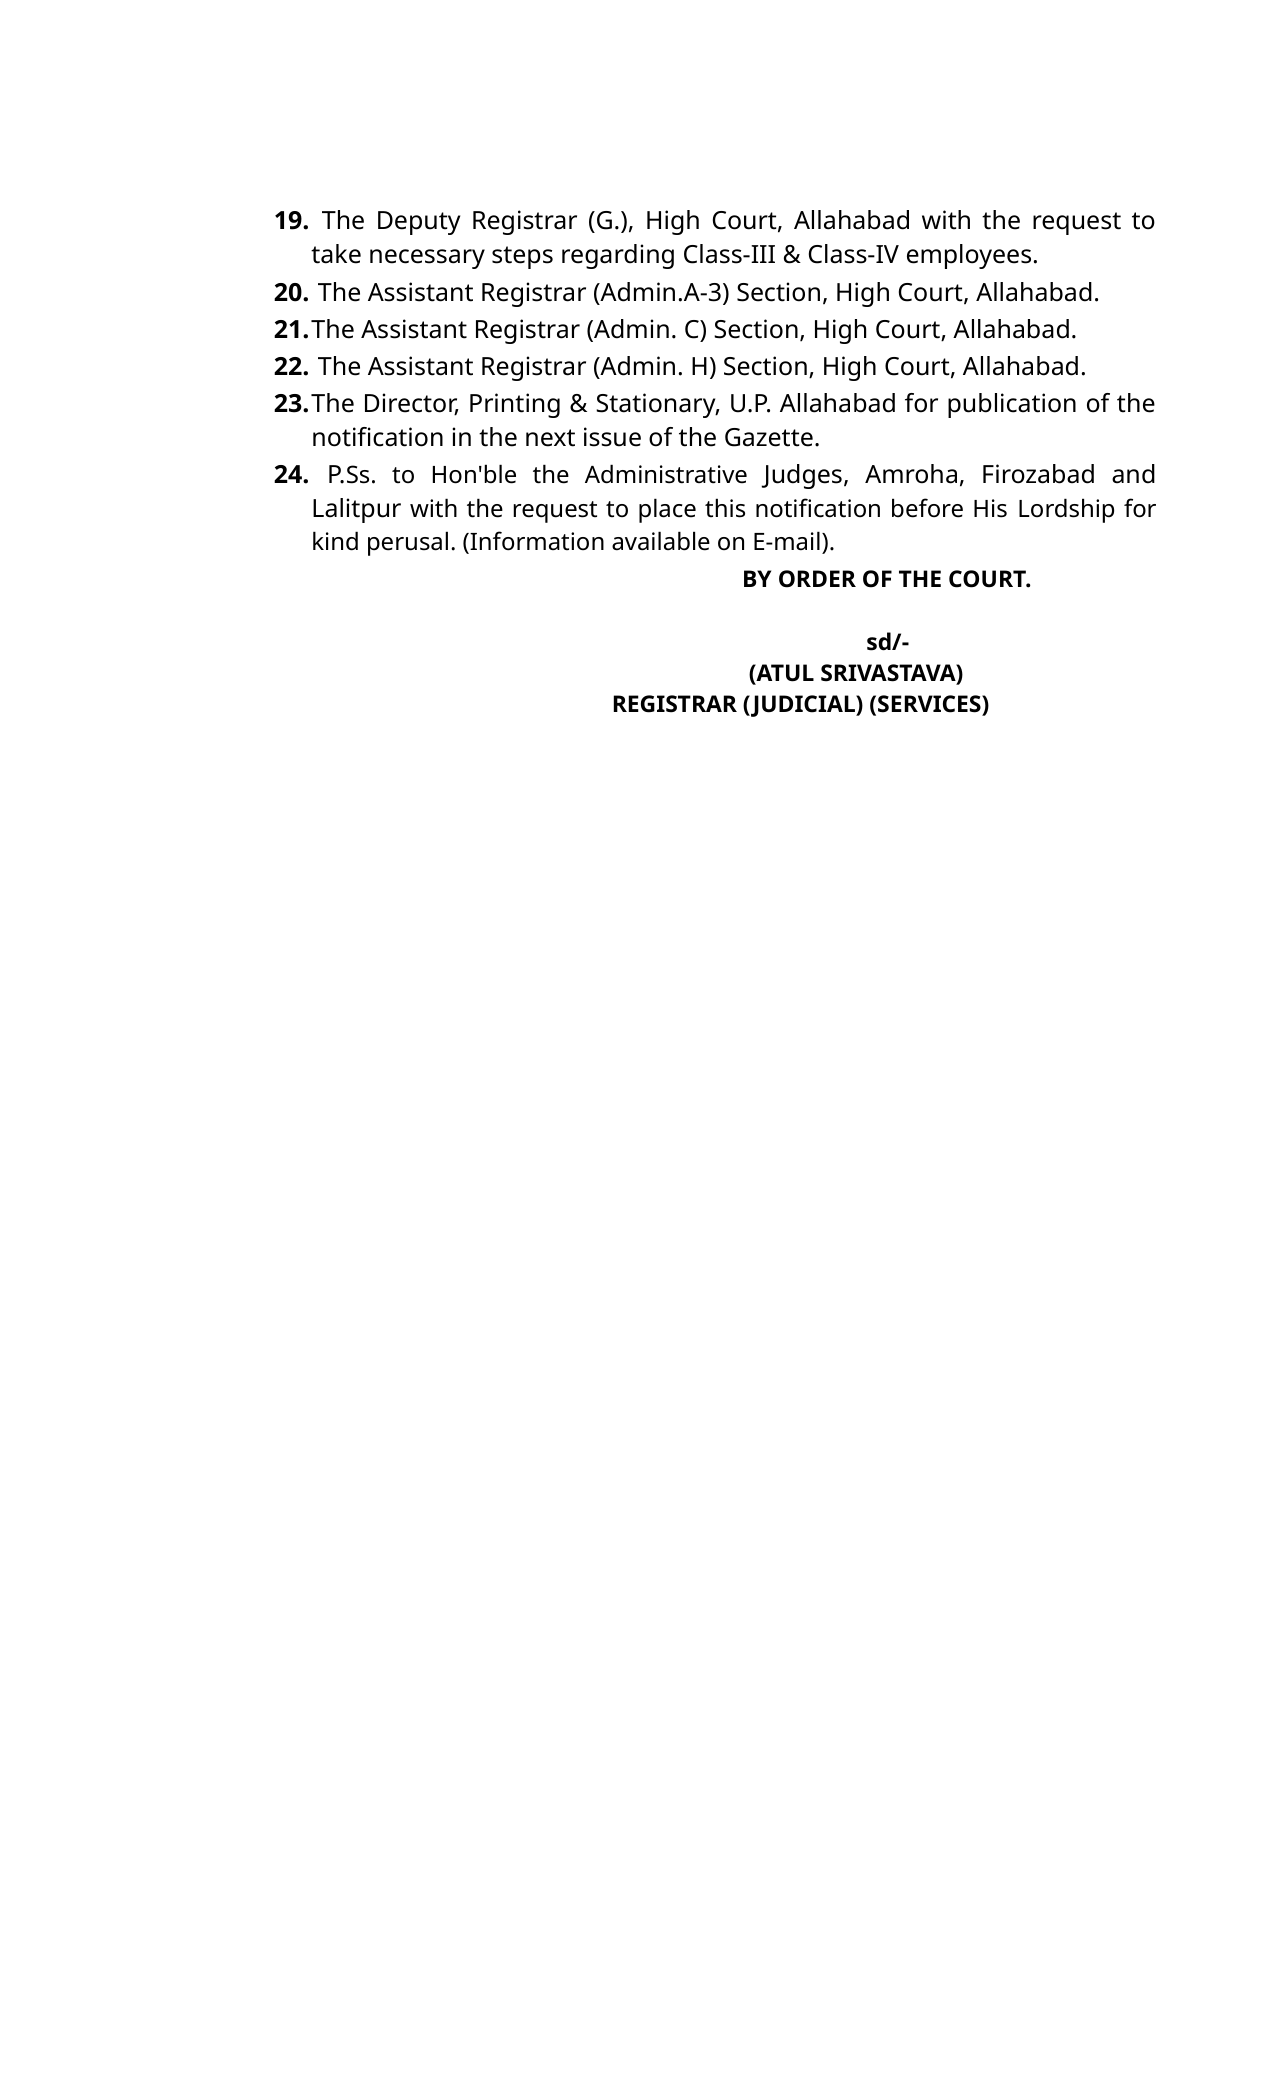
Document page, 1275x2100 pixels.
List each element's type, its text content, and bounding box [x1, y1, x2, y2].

text REGISTRAR (JUDICIAL) (SERVICES) [236, 688, 1157, 719]
list The Assistant Registrar (Admin.A-3) Section, High Court, Allahabad. [274, 274, 1157, 308]
list P.Ss. to Hon'ble the Administrative Judges, Amroha, Firozabad and Lalitpur with the request to place this notification before His Lordship for kind perusal. (Information available on E-mail). [274, 457, 1157, 557]
text sd/- [236, 626, 1157, 657]
list The Assistant Registrar (Admin. C) Section, High Court, Allahabad. [274, 311, 1157, 345]
text BY ORDER OF THE COURT. [236, 560, 1157, 594]
list The Deputy Registrar (G.), High Court, Allahabad with the request to take necessary steps regarding Class-III & Class-IV employees. [274, 203, 1157, 271]
text (ATUL SRIVASTAVA) [236, 657, 1157, 688]
list The Assistant Registrar (Admin. H) Section, High Court, Allahabad. [274, 348, 1157, 382]
list The Director, Printing & Stationary, U.P. Allahabad for publication of the notification in the next issue of the Gazette. [274, 386, 1157, 454]
